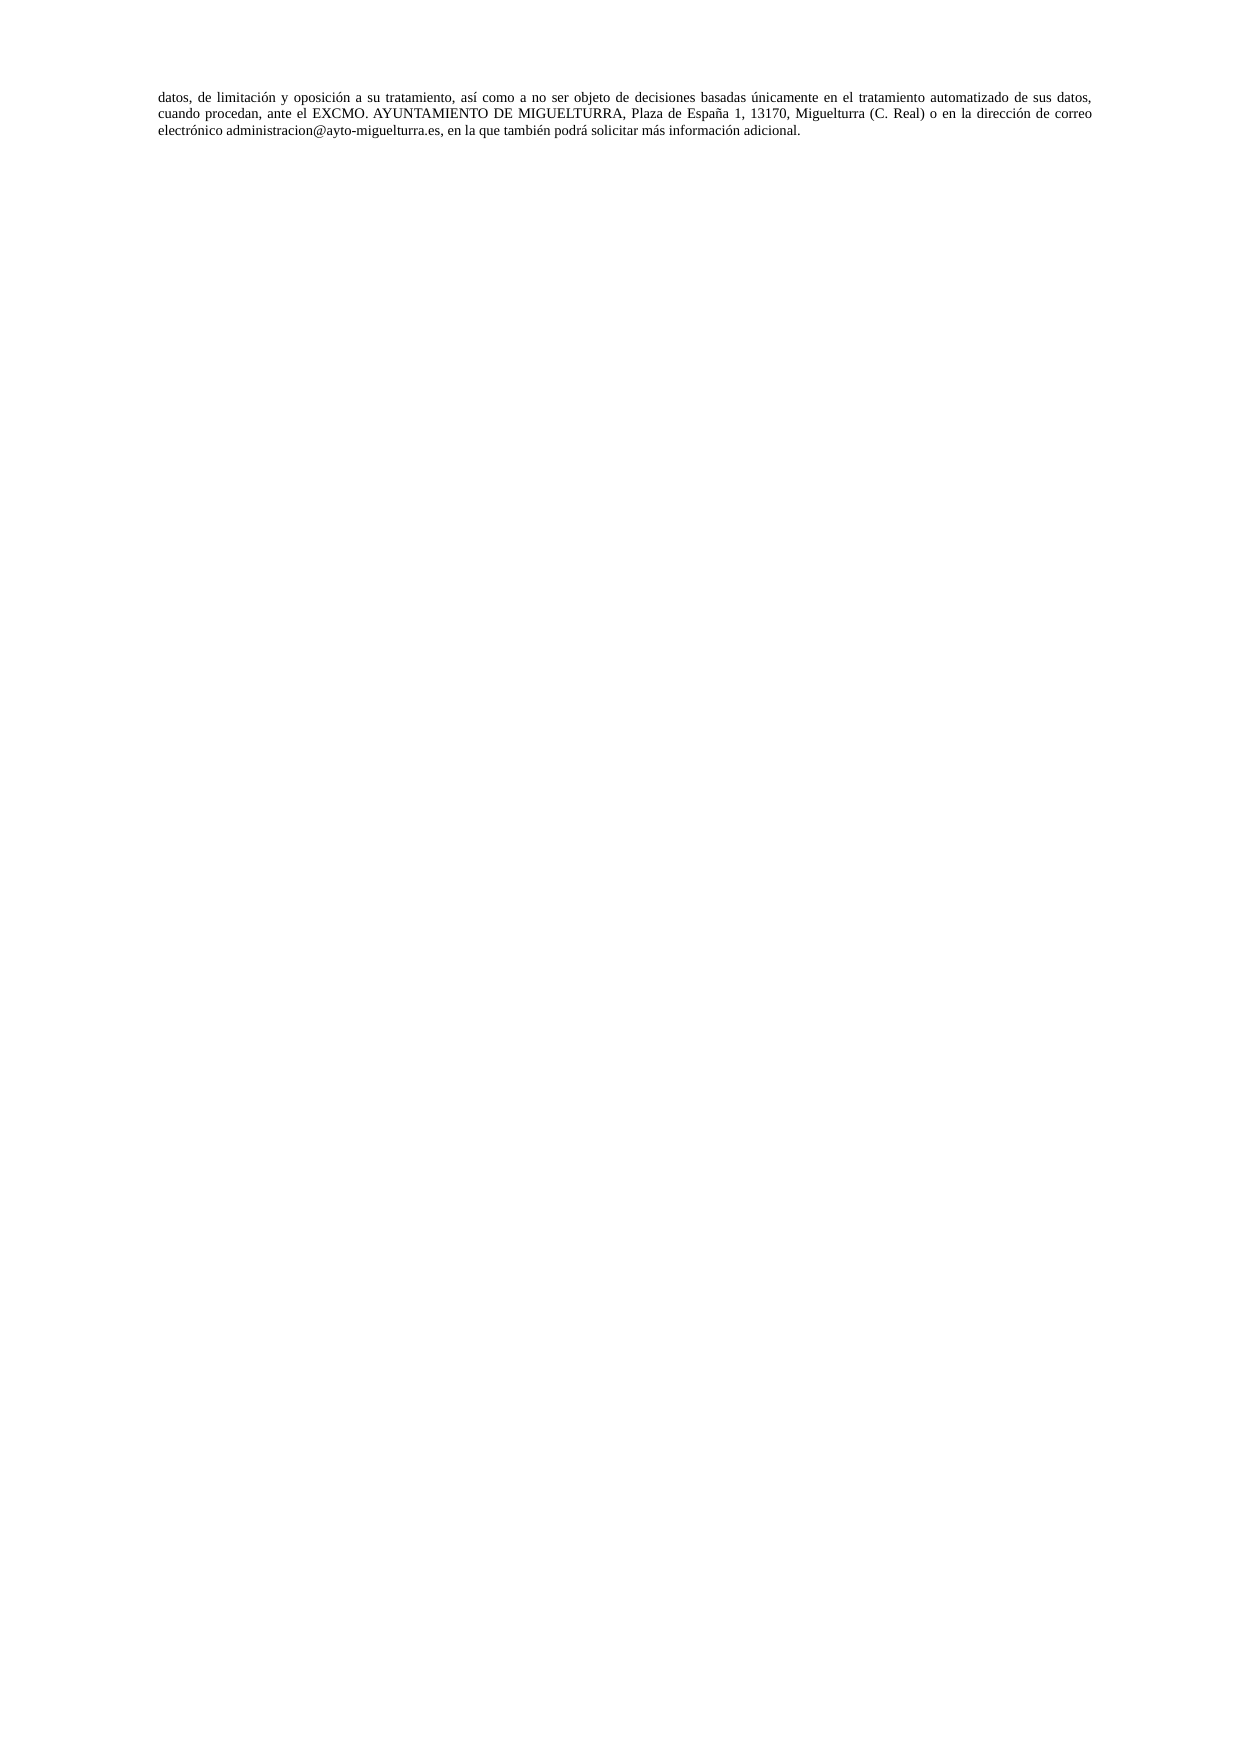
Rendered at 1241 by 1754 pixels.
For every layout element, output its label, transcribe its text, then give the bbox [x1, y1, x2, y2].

text datos, de limitación y oposición a su tratamiento, así como a no ser objeto de decisiones basadas únicamente en el tratamiento automatizado de sus datos, cuando procedan, ante el EXCMO. AYUNTAMIENTO DE MIGUELTURRA, Plaza de España 1, 13170, Miguelturra (C. Real) o en la dirección de correo electrónico administracion@ayto-miguelturra.es, en la que también podrá solicitar más información adicional. [158, 88, 1093, 139]
